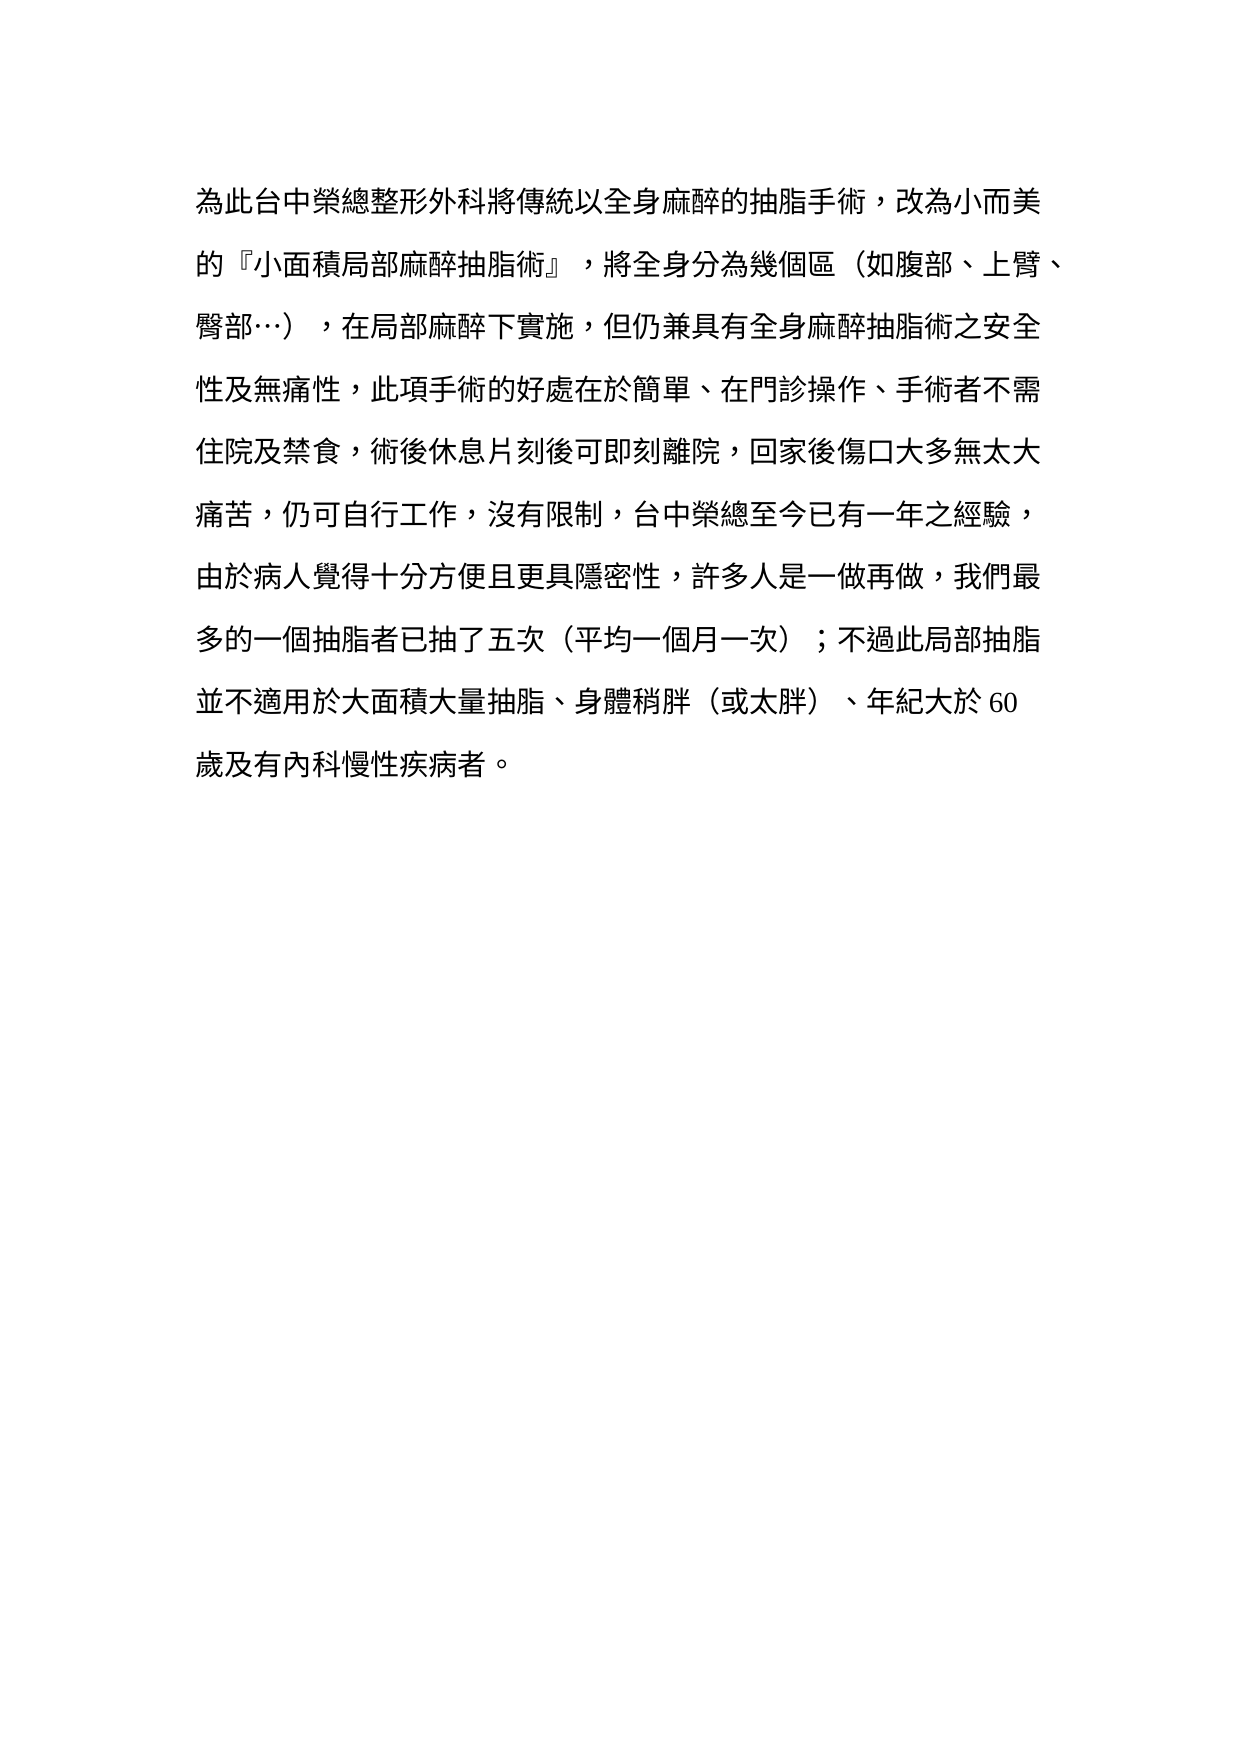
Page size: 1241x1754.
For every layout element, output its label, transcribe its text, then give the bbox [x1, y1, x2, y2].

text 抽脂手術在美容界已十分普遍，但隨著經濟普遍不佳，雖然愛美的人依然很多，在做手術時仍多有考量，手術收費仍是一主要因素，為此台中榮總整形外科將傳統以全身麻醉的抽脂手術，改為小而美的『小面積局部麻醉抽脂術』，將全身分為幾個區（如腹部、上臂、臀部…），在局部麻醉下實施，但仍兼具有全身麻醉抽脂術之安全性及無痛性，此項手術的好處在於簡單、在門診操作、手術者不需住院及禁食，術後休息片刻後可即刻離院，回家後傷口大多無太大痛苦，仍可自行工作，沒有限制，台中榮總至今已有一年之經驗，由於病人覺得十分方便且更具隱密性，許多人是一做再做，我們最多的一個抽脂者已抽了五次（平均一個月一次）；不過此局部抽脂並不適用於大面積大量抽脂、身體稍胖（或太胖）、年紀大於60歲及有內科慢性疾病者。 [195, 158, 1045, 783]
